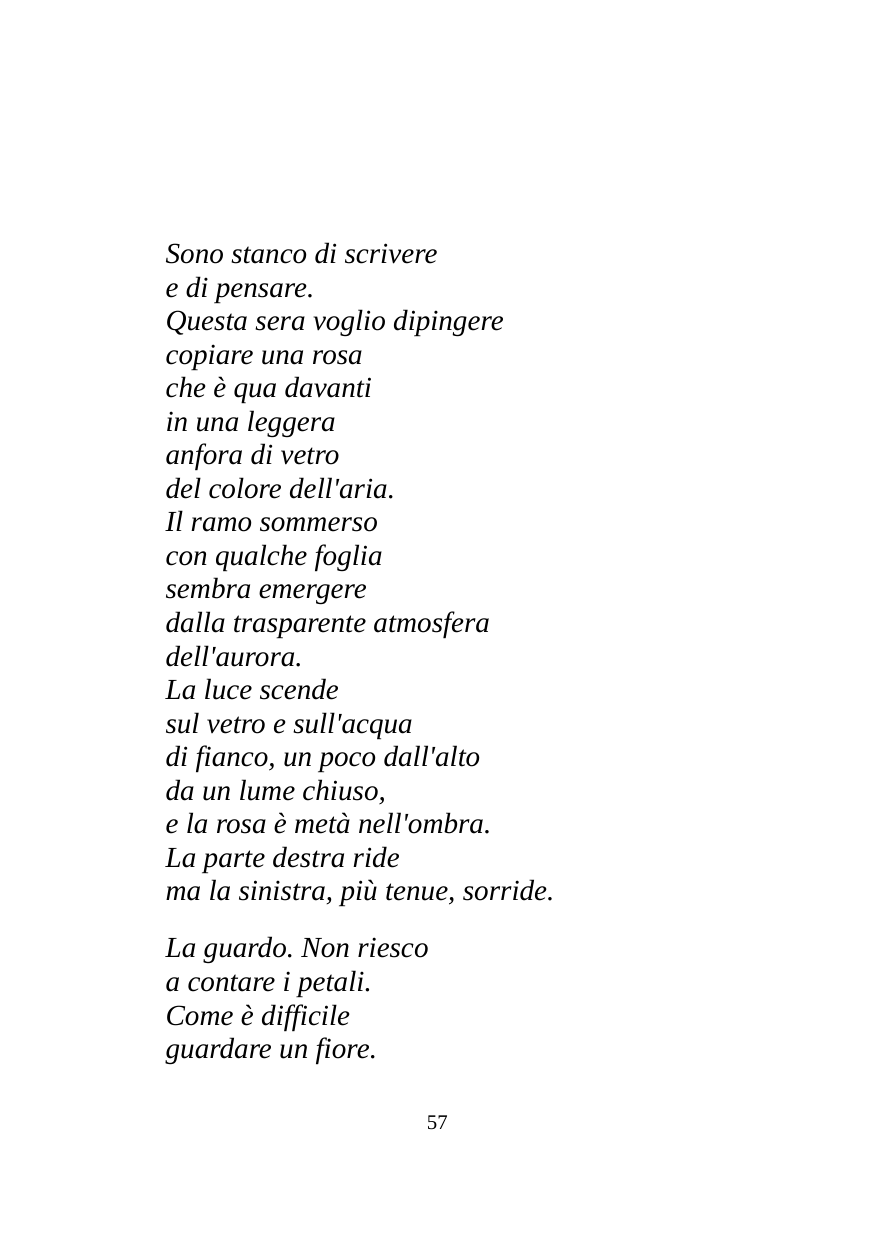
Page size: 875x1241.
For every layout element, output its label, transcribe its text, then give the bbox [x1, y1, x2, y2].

text Sono stanco di scrivere e di pensare. Questa sera voglio dipingere copiare una rosa che è qua davanti in una leggera anfora di vetro del colore dell'aria. Il ramo sommerso con qualche foglia sembra emergere dalla trasparente atmosfera dell'aurora. La luce scende sul vetro e sull'acqua di fianco, un poco dall'alto da un lume chiuso, e la rosa è metà nell'ombra. La parte destra ride ma la sinistra, più tenue, sorride. [165, 236, 768, 907]
text La guardo. Non riesco a contare i petali. Come è difficile guardare un fiore. [165, 931, 768, 1065]
